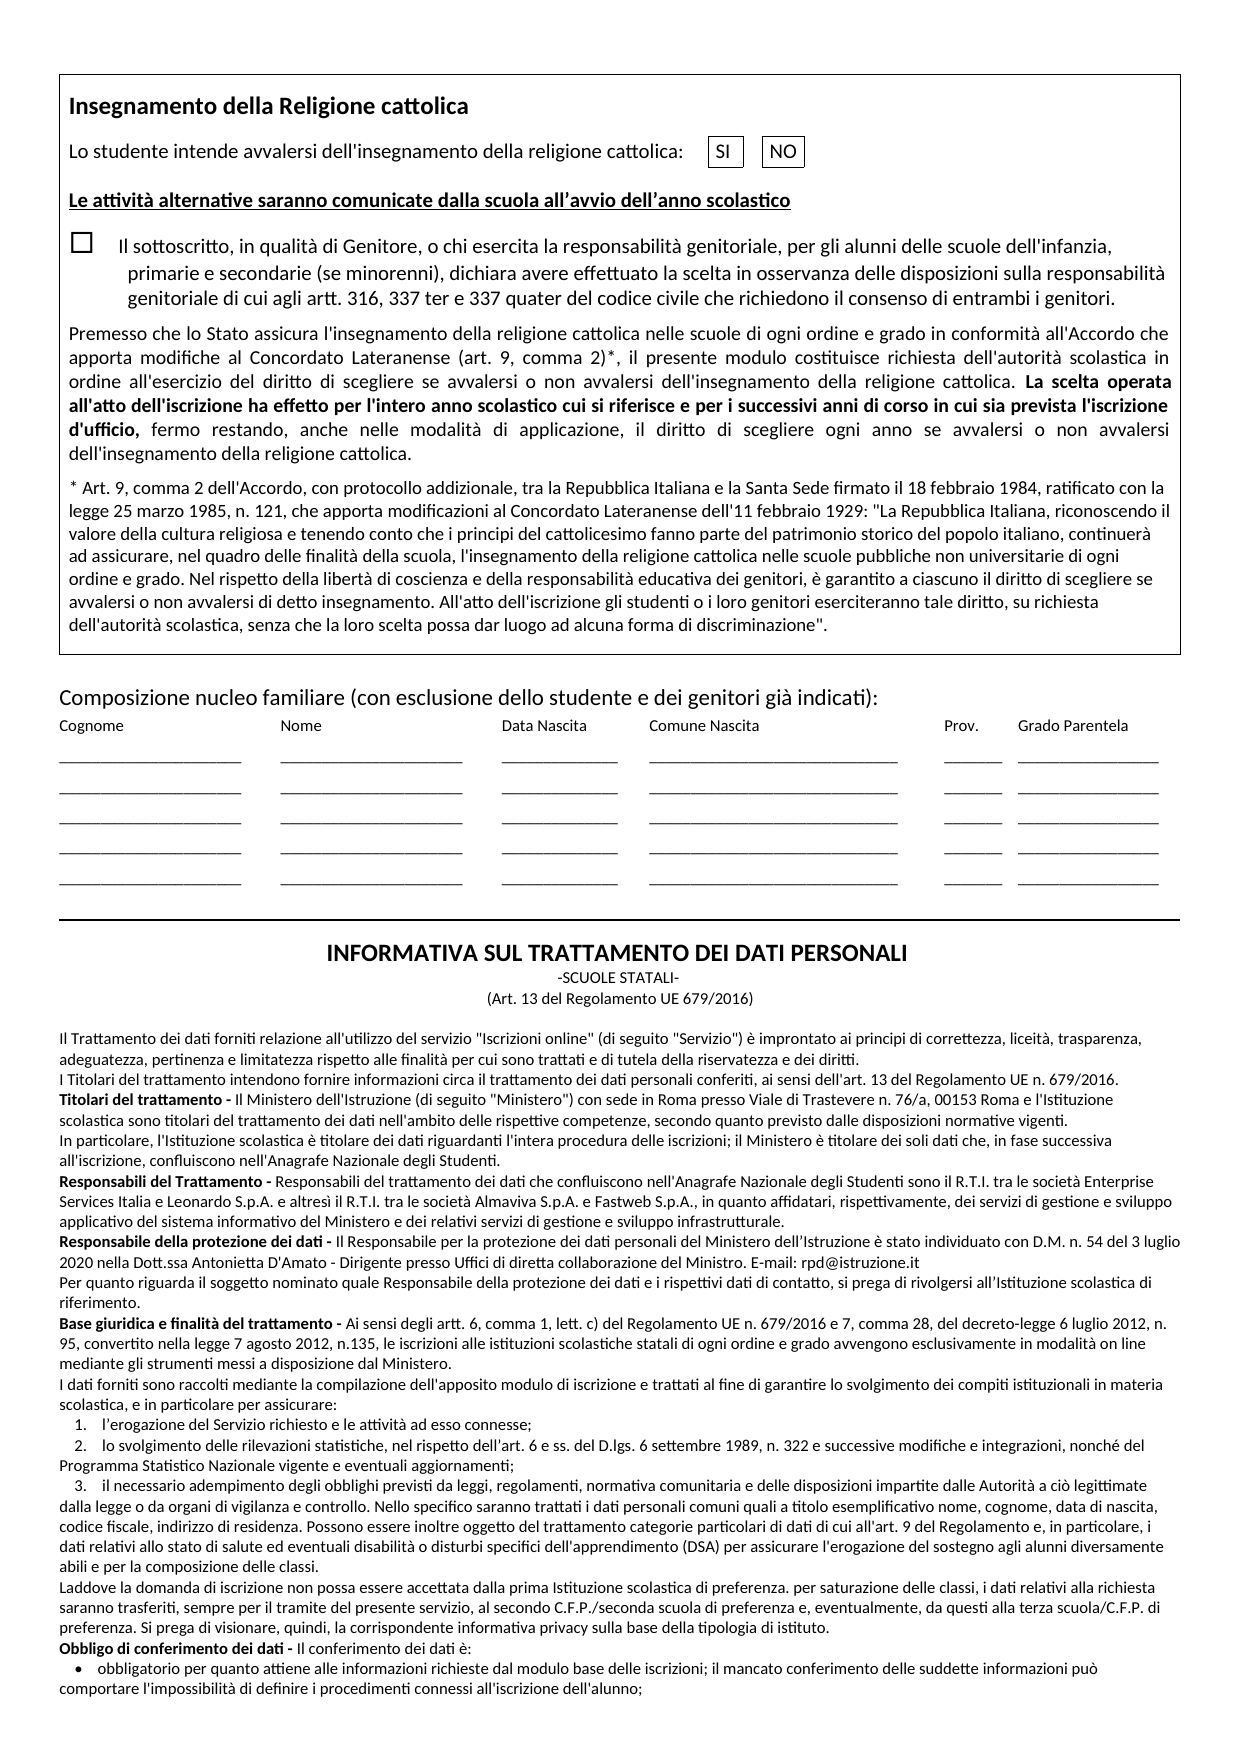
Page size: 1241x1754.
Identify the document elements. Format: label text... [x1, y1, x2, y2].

text 3. il necessario adempimento degli obblighi previsti da leggi, regolamenti, normativa comunitaria e delle disposizioni impartite dalle Autorità a ciò legittimate dalla legge o da organi di vigilanza e controllo. Nello specifico saranno trattati i dati personali comuni quali a titolo esemplificativo nome, cognome, data di nascita, codice fiscale, indirizzo di residenza. Possono essere inoltre oggetto del trattamento categorie particolari di dati di cui all'art. 9 del Regolamento e, in particolare, i dati relativi allo stato di salute ed eventuali disabilità o disturbi specifici dell'apprendimento (DSA) per assicurare l'erogazione del sostegno agli alunni diversamente abili e per la composizione delle classi. [59, 1476, 1181, 1577]
text I dati forniti sono raccolti mediante la compilazione dell'apposito modulo di iscrizione e trattati al fine di garantire lo svolgimento dei compiti istituzionali in materia scolastica, e in particolare per assicurare: [59, 1374, 1181, 1414]
text * Art. 9, comma 2 dell'Accordo, con protocollo addizionale, tra la Repubblica Italiana e la Santa Sede firmato il 18 febbraio 1984, ratificato con la legge 25 marzo 1985, n. 121, che apporta modificazioni al Concordato Lateranense dell'11 febbraio 1929: "La Repubblica Italiana, riconoscendo il valore della cultura religiosa e tenendo conto che i principi del cattolicesimo fanno parte del patrimonio storico del popolo italiano, continuerà ad assicurare, nel quadro delle finalità della scuola, l'insegnamento della religione cattolica nelle scuole pubbliche non universitarie di ogni ordine e grado. Nel rispetto della libertà di coscienza e della responsabilità educativa dei genitori, è garantito a ciascuno il diritto di scegliere se avvalersi o non avvalersi di detto insegnamento. All'atto dell'iscrizione gli studenti o i loro genitori eserciteranno tale diritto, su richiesta dell'autorità scolastica, senza che la loro scelta possa dar luogo ad alcuna forma di discriminazione". [60, 475, 1180, 636]
text 2. lo svolgimento delle rilevazioni statistiche, nel rispetto dell’art. 6 e ss. del D.lgs. 6 settembre 1989, n. 322 e successive modifiche e integrazioni, nonché del Programma Statistico Nazionale vigente e eventuali aggiornamenti; [59, 1435, 1181, 1476]
text  Il sottoscritto, in qualità di Genitore, o chi esercita la responsabilità genitoriale, per gli alunni delle scuole dell'infanzia, primarie e secondarie (se minorenni), dichiara avere effettuato la scelta in osservanza delle disposizioni sulla responsabilità genitoriale di cui agli artt. 316, 337 ter e 337 quater del codice civile che richiedono il consenso di entrambi i genitori. [60, 232, 1180, 311]
text Base giuridica e finalità del trattamento - Ai sensi degli artt. 6, comma 1, lett. c) del Regolamento UE n. 679/2016 e 7, comma 28, del decreto-legge 6 luglio 2012, n. 95, convertito nella legge 7 agosto 2012, n.135, le iscrizioni alle istituzioni scolastiche statali di ogni ordine e grado avvengono esclusivamente in modalità on line mediante gli strumenti messi a disposizione dal Ministero. [59, 1313, 1181, 1374]
text In particolare, l'Istituzione scolastica è titolare dei dati riguardanti l'intera procedura delle iscrizioni; il Ministero è titolare dei soli dati che, in fase successiva all'iscrizione, confluiscono nell'Anagrafe Nazionale degli Studenti. [59, 1130, 1181, 1171]
text • obbligatorio per quanto attiene alle informazioni richieste dal modulo base delle iscrizioni; il mancato conferimento delle suddette informazioni può comportare l'impossibilità di definire i procedimenti connessi all'iscrizione dell'alunno; [59, 1658, 1181, 1699]
text ______________________ ______________________ ______________ ______________________________ _______ _________________ [59, 745, 1181, 766]
text Obbligo di conferimento dei dati - Il conferimento dei dati è: [59, 1638, 1181, 1658]
text Responsabili del Trattamento - Responsabili del trattamento dei dati che confluiscono nell'Anagrafe Nazionale degli Studenti sono il R.T.I. tra le società Enterprise Services Italia e Leonardo S.p.A. e altresì il R.T.I. tra le società Almaviva S.p.A. e Fastweb S.p.A., in quanto affidatari, rispettivamente, dei servizi di gestione e sviluppo applicativo del sistema informativo del Ministero e dei relativi servizi di gestione e sviluppo infrastrutturale. [59, 1171, 1181, 1232]
text ______________________ ______________________ ______________ ______________________________ _______ _________________ [59, 867, 1181, 887]
text Composizione nucleo familiare (con esclusione dello studente e dei genitori già indicati): [59, 683, 1181, 711]
text Per quanto riguarda il soggetto nominato quale Responsabile della protezione dei dati e i rispettivi dati di contatto, si prega di rivolgersi all’Istituzione scolastica di riferimento. [59, 1272, 1181, 1313]
text Lo studente intende avvalersi dell'insegnamento della religione cattolica: SI NO [60, 134, 1180, 167]
text Responsabile della protezione dei dati - Il Responsabile per la protezione dei dati personali del Ministero dell’Istruzione è stato individuato con D.M. n. 54 del 3 luglio 2020 nella Dott.ssa Antonietta D'Amato - Dirigente presso Uffici di diretta collaborazione del Ministro. E-mail: rpd@istruzione.it [59, 1232, 1181, 1272]
text Premesso che lo Stato assicura l'insegnamento della religione cattolica nelle scuole di ogni ordine e grado in conformità all'Accordo che apporta modifiche al Concordato Lateranense (art. 9, comma 2)*, il presente modulo costituisce richiesta dell'autorità scolastica in ordine all'esercizio del diritto di scegliere se avvalersi o non avvalersi dell'insegnamento della religione cattolica. La scelta operata all'atto dell'iscrizione ha effetto per l'intero anno scolastico cui si riferisce e per i successivi anni di corso in cui sia prevista l'iscrizione d'ufficio, fermo restando, anche nelle modalità di applicazione, il diritto di scegliere ogni anno se avvalersi o non avvalersi dell'insegnamento della religione cattolica. [60, 320, 1180, 466]
text Cognome Nome Data Nascita Comune Nascita Prov. Grado Parentela [59, 715, 1181, 735]
text ______________________ ______________________ ______________ ______________________________ _______ _________________ [59, 776, 1181, 796]
text Le attività alternative saranno comunicate dalla scuola all’avvio dell’anno scolastico [60, 186, 1180, 213]
text ______________________ ______________________ ______________ ______________________________ _______ _________________ [59, 806, 1181, 827]
text Titolari del trattamento - Il Ministero dell'Istruzione (di seguito "Ministero") con sede in Roma presso Viale di Trastevere n. 76/a, 00153 Roma e l'Istituzione scolastica sono titolari del trattamento dei dati nell'ambito delle rispettive competenze, secondo quanto previsto dalle disposizioni normative vigenti. [59, 1089, 1181, 1130]
text INFORMATIVA SUL TRATTAMENTO DEI DATI PERSONALI -SCUOLE STATALI- (Art. 13 del Regolamento UE 679/2016) [59, 937, 1181, 1008]
text I Titolari del trattamento intendono fornire informazioni circa il trattamento dei dati personali conferiti, ai sensi dell'art. 13 del Regolamento UE n. 679/2016. [59, 1069, 1181, 1089]
text Il Trattamento dei dati forniti relazione all'utilizzo del servizio "Iscrizioni online" (di seguito "Servizio") è improntato ai principi di correttezza, liceità, trasparenza, adeguatezza, pertinenza e limitatezza rispetto alle finalità per cui sono trattati e di tutela della riservatezza e dei diritti. [59, 1029, 1181, 1069]
text Laddove la domanda di iscrizione non possa essere accettata dalla prima Istituzione scolastica di preferenza. per saturazione delle classi, i dati relativi alla richiesta saranno trasferiti, sempre per il tramite del presente servizio, al secondo C.F.P./seconda scuola di preferenza e, eventualmente, da questi alla terza scuola/C.F.P. di preferenza. Si prega di visionare, quindi, la corrispondente informativa privacy sulla base della tipologia di istituto. [59, 1577, 1181, 1638]
text Insegnamento della Religione cattolica [60, 89, 1180, 120]
text 1. l’erogazione del Servizio richiesto e le attività ad esso connesse; [59, 1414, 1181, 1435]
text ______________________ ______________________ ______________ ______________________________ _______ _________________ [59, 837, 1181, 857]
